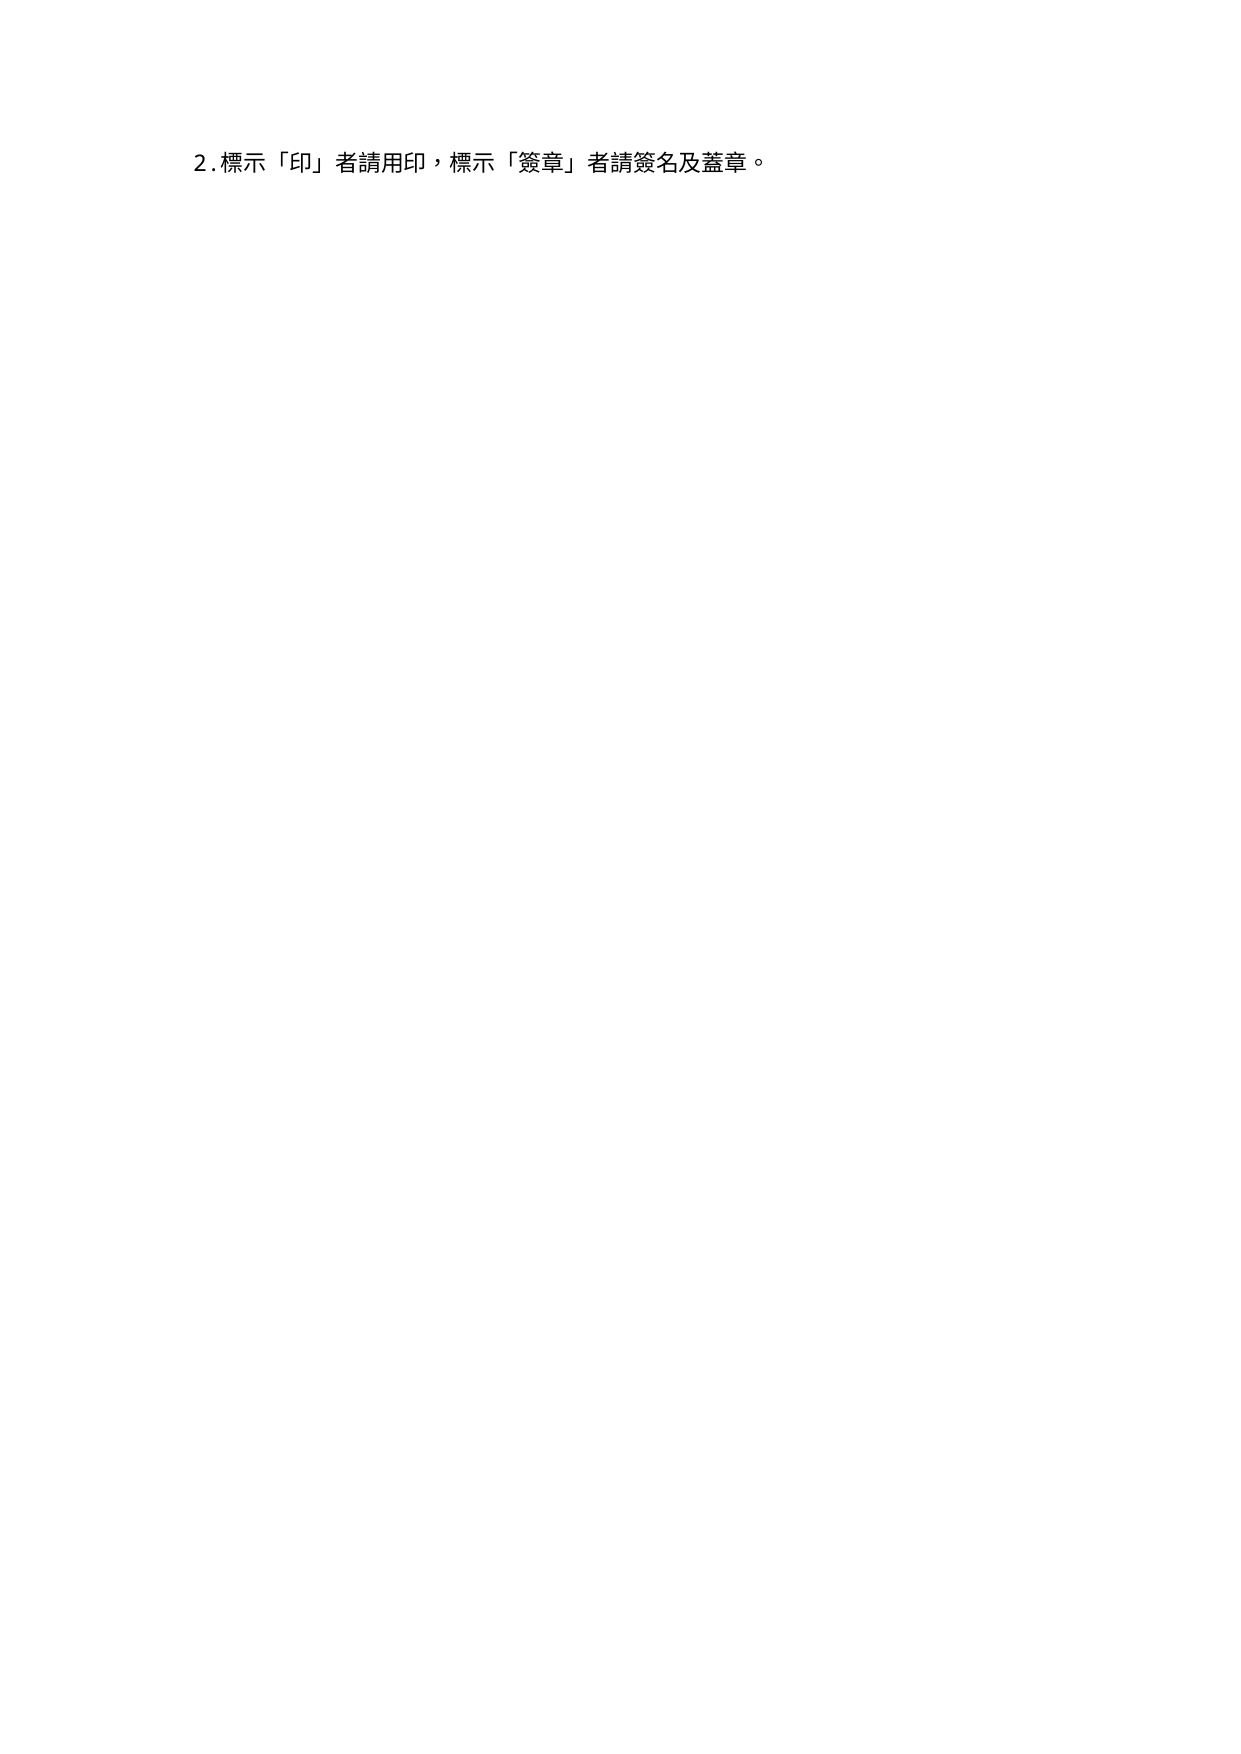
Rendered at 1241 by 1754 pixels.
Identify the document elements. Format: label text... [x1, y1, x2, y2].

text 2.標示「印」者請用印，標示「簽章」者請簽名及蓋章。 [148, 119, 1092, 182]
